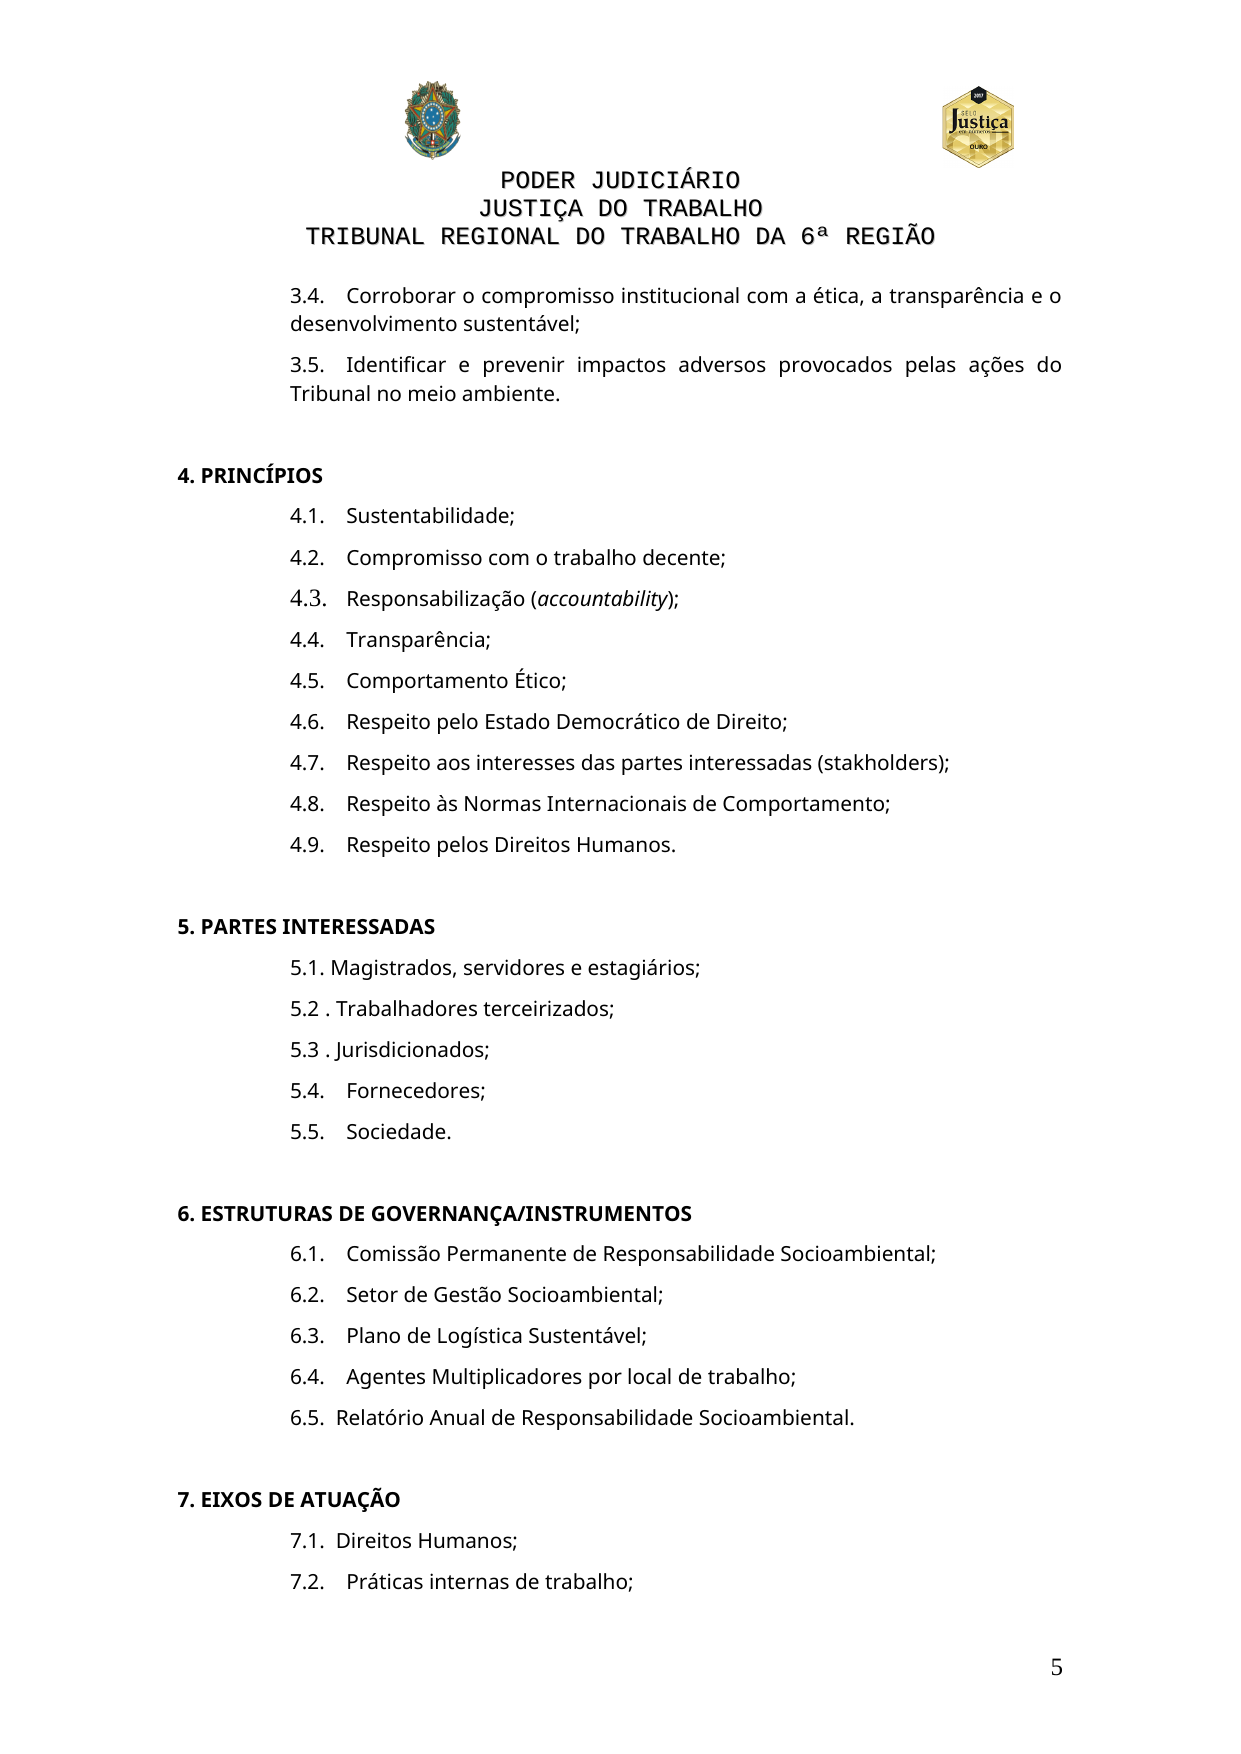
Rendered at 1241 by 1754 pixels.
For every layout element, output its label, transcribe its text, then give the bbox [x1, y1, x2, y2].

list Compromisso com o trabalho decente; [290, 543, 1063, 571]
list Agentes Multiplicadores por local de trabalho; [290, 1362, 1063, 1391]
list Respeito pelo Estado Democrático de Direito; [290, 707, 1063, 736]
list . Trabalhadores terceirizados; [290, 994, 1063, 1022]
list Práticas internas de trabalho; [290, 1567, 1063, 1596]
list . Jurisdicionados; [290, 1035, 1063, 1063]
list Comportamento Ético; [290, 666, 1063, 695]
list Transparência; [290, 626, 1063, 654]
list Identificar e prevenir impactos adversos provocados pelas ações do Tribunal no meio ambiente. [290, 350, 1063, 407]
list Sociedade. [290, 1117, 1063, 1145]
list Respeito aos interesses das partes interessadas (stakholders); [290, 748, 1063, 777]
list Plano de Logística Sustentável; [290, 1321, 1063, 1350]
list Comissão Permanente de Responsabilidade Socioambiental; [290, 1239, 1063, 1268]
text 5. PARTES INTERESSADAS [177, 912, 1063, 941]
list Setor de Gestão Socioambiental; [290, 1281, 1063, 1309]
text 7. EIXOS DE ATUAÇÃO [177, 1485, 1063, 1514]
list Respeito pelos Direitos Humanos. [290, 830, 1063, 859]
text 6.5. Relatório Anual de Responsabilidade Socioambiental. [290, 1403, 1063, 1432]
picture [404, 81, 461, 160]
list Responsabilização (accountability); [290, 583, 1063, 613]
text 6. ESTRUTURAS DE GOVERNANÇA/INSTRUMENTOS [177, 1199, 1063, 1227]
text 5.1. Magistrados, servidores e estagiários; [290, 953, 1063, 981]
text 4. PRINCÍPIOS [177, 461, 1063, 489]
list Corroborar o compromisso institucional com a ética, a transparência e o desenvolvimento sustentável; [290, 281, 1063, 338]
text 7.1. Direitos Humanos; [290, 1526, 1063, 1554]
list Respeito às Normas Internacionais de Comportamento; [290, 789, 1063, 818]
list Fornecedores; [290, 1076, 1063, 1104]
picture [942, 86, 1014, 168]
list Sustentabilidade; [290, 502, 1063, 530]
